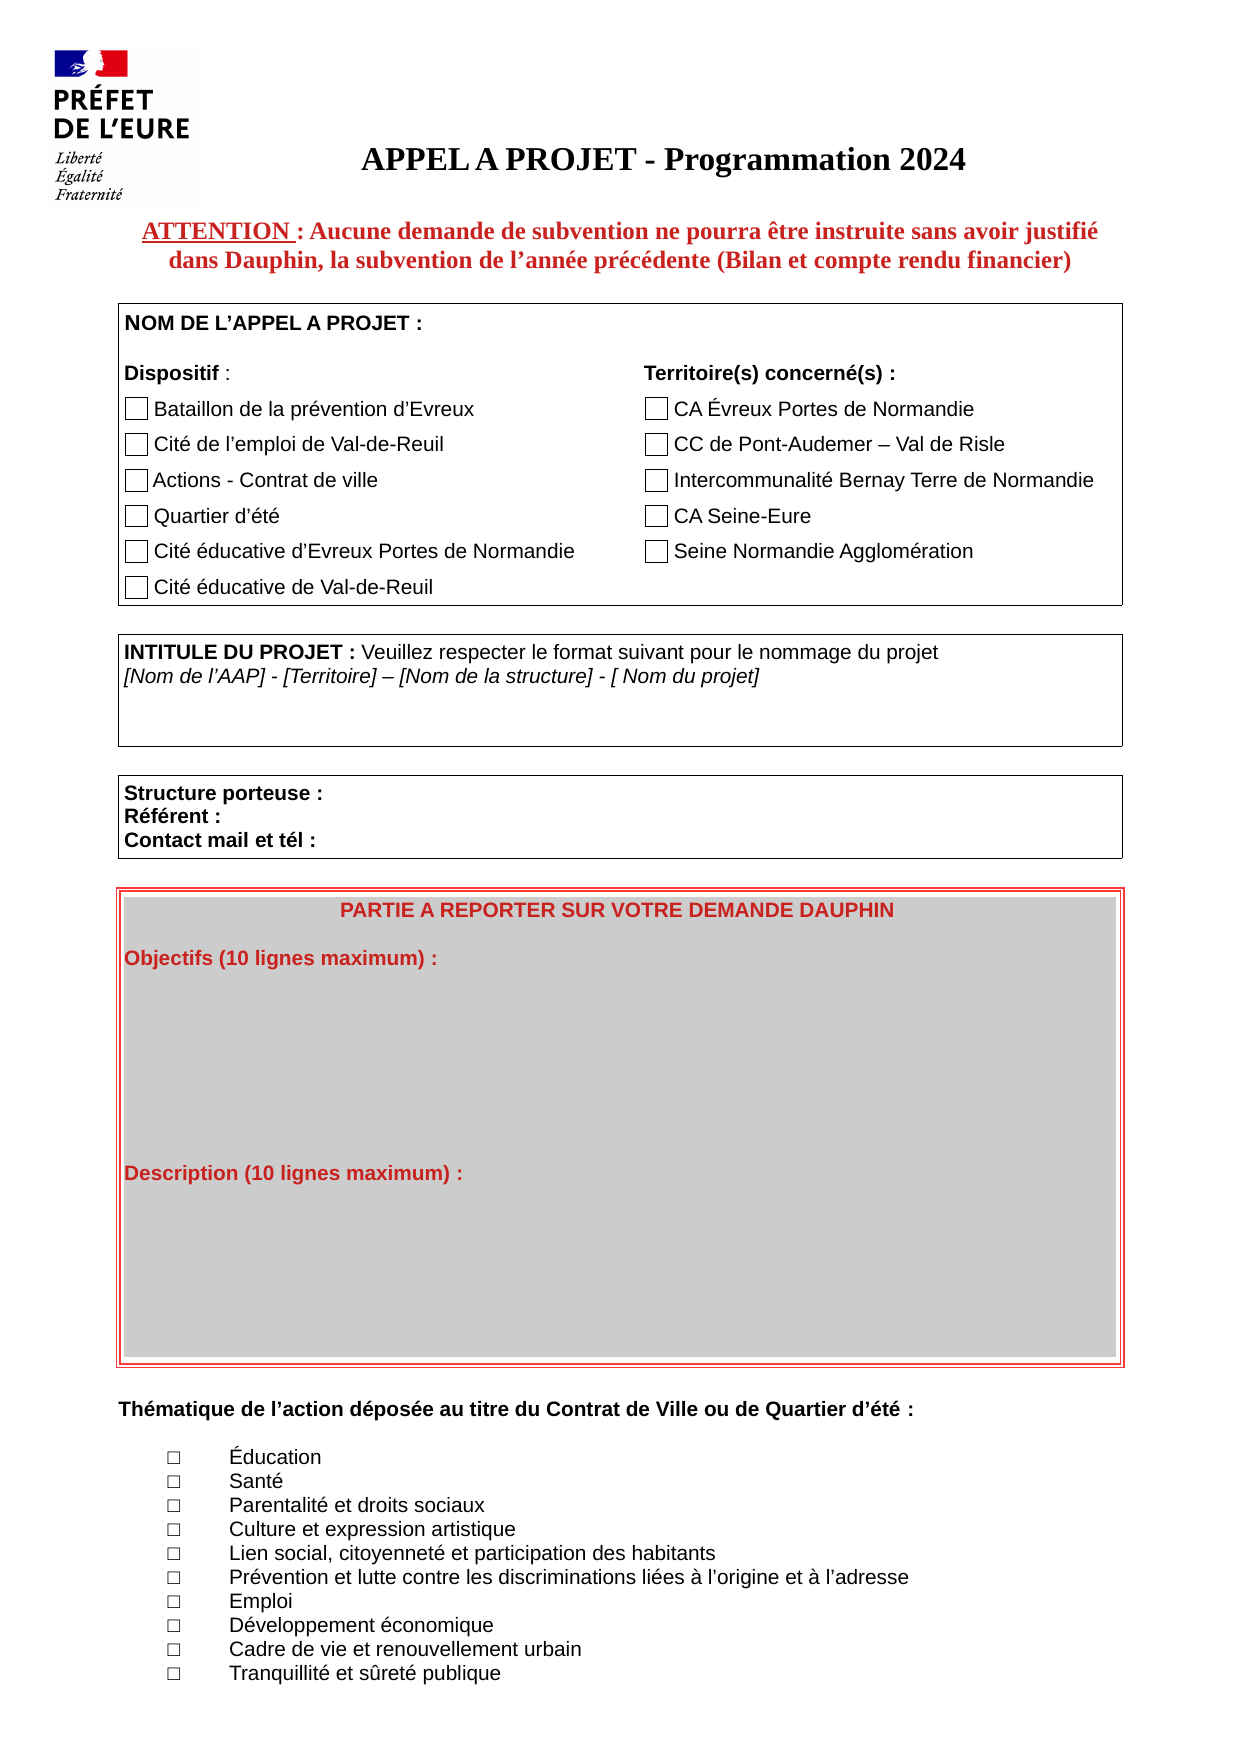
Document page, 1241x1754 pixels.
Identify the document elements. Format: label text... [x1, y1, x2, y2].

text APPEL A PROJET - Programmation 2024 [205, 139, 1122, 178]
table_cell Emploi [229, 1589, 1152, 1613]
table_cell □ [118, 1541, 229, 1565]
table_cell □ [118, 1517, 229, 1541]
picture [47, 44, 205, 212]
table_cell Cadre de vie et renouvellement urbain [229, 1637, 1152, 1661]
table_cell □ [118, 1613, 229, 1637]
text ATTENTION : Aucune demande de subvention ne pourra être instruite sans avoir justifié dans Dauphin, la subvention de l’année précédente (Bilan et compte rendu financier) [118, 216, 1122, 274]
table_cell □ [118, 1661, 229, 1684]
table_cell Santé [229, 1469, 1152, 1493]
table_header □ [118, 1445, 229, 1469]
table_header NOM DE L’APPEL A PROJET : Dispositif : Bataillon de la prévention d’Evreux Cité de l’emploi de Val-de-Reuil Actions - Contrat de ville Quartier d’été Cité éducative d’Evreux Portes de Normandie Cité éducative de Val-de-Reuil Territoire(s) concerné(s) : CA Évreux Portes de Normandie CC de Pont-Audemer – Val de Risle Intercommunalité Bernay Terre de Normandie CA Seine-Eure Seine Normandie Agglomération [119, 304, 1122, 605]
table_cell Lien social, citoyenneté et participation des habitants [229, 1541, 1152, 1565]
table_header Structure porteuse : Référent : Contact mail et tél : [119, 776, 1122, 858]
table_cell □ [118, 1589, 229, 1613]
table_cell □ [118, 1493, 229, 1517]
text Thématique de l’action déposée au titre du Contrat de Ville ou de Quartier d’été : [118, 1397, 1122, 1421]
table_cell Prévention et lutte contre les discriminations liées à l’origine et à l’adresse [229, 1565, 1152, 1589]
table_cell Culture et expression artistique [229, 1517, 1152, 1541]
table_header Éducation [229, 1445, 1152, 1469]
table_cell Développement économique [229, 1613, 1152, 1637]
table_cell □ [118, 1469, 229, 1493]
table_cell □ [118, 1637, 229, 1661]
table_header INTITULE DU PROJET : Veuillez respecter le format suivant pour le nommage du projet [Nom de l’AAP] - [Territoire] – [Nom de la structure] - [ Nom du projet] [119, 635, 1122, 746]
table_header PARTIE A REPORTER SUR VOTRE DEMANDE DAUPHIN Objectifs (10 lignes maximum) : Description (10 lignes maximum) : [121, 892, 1120, 1363]
table_cell Parentalité et droits sociaux [229, 1493, 1152, 1517]
table_cell □ [118, 1565, 229, 1589]
table_cell Tranquillité et sûreté publique [229, 1661, 1152, 1684]
